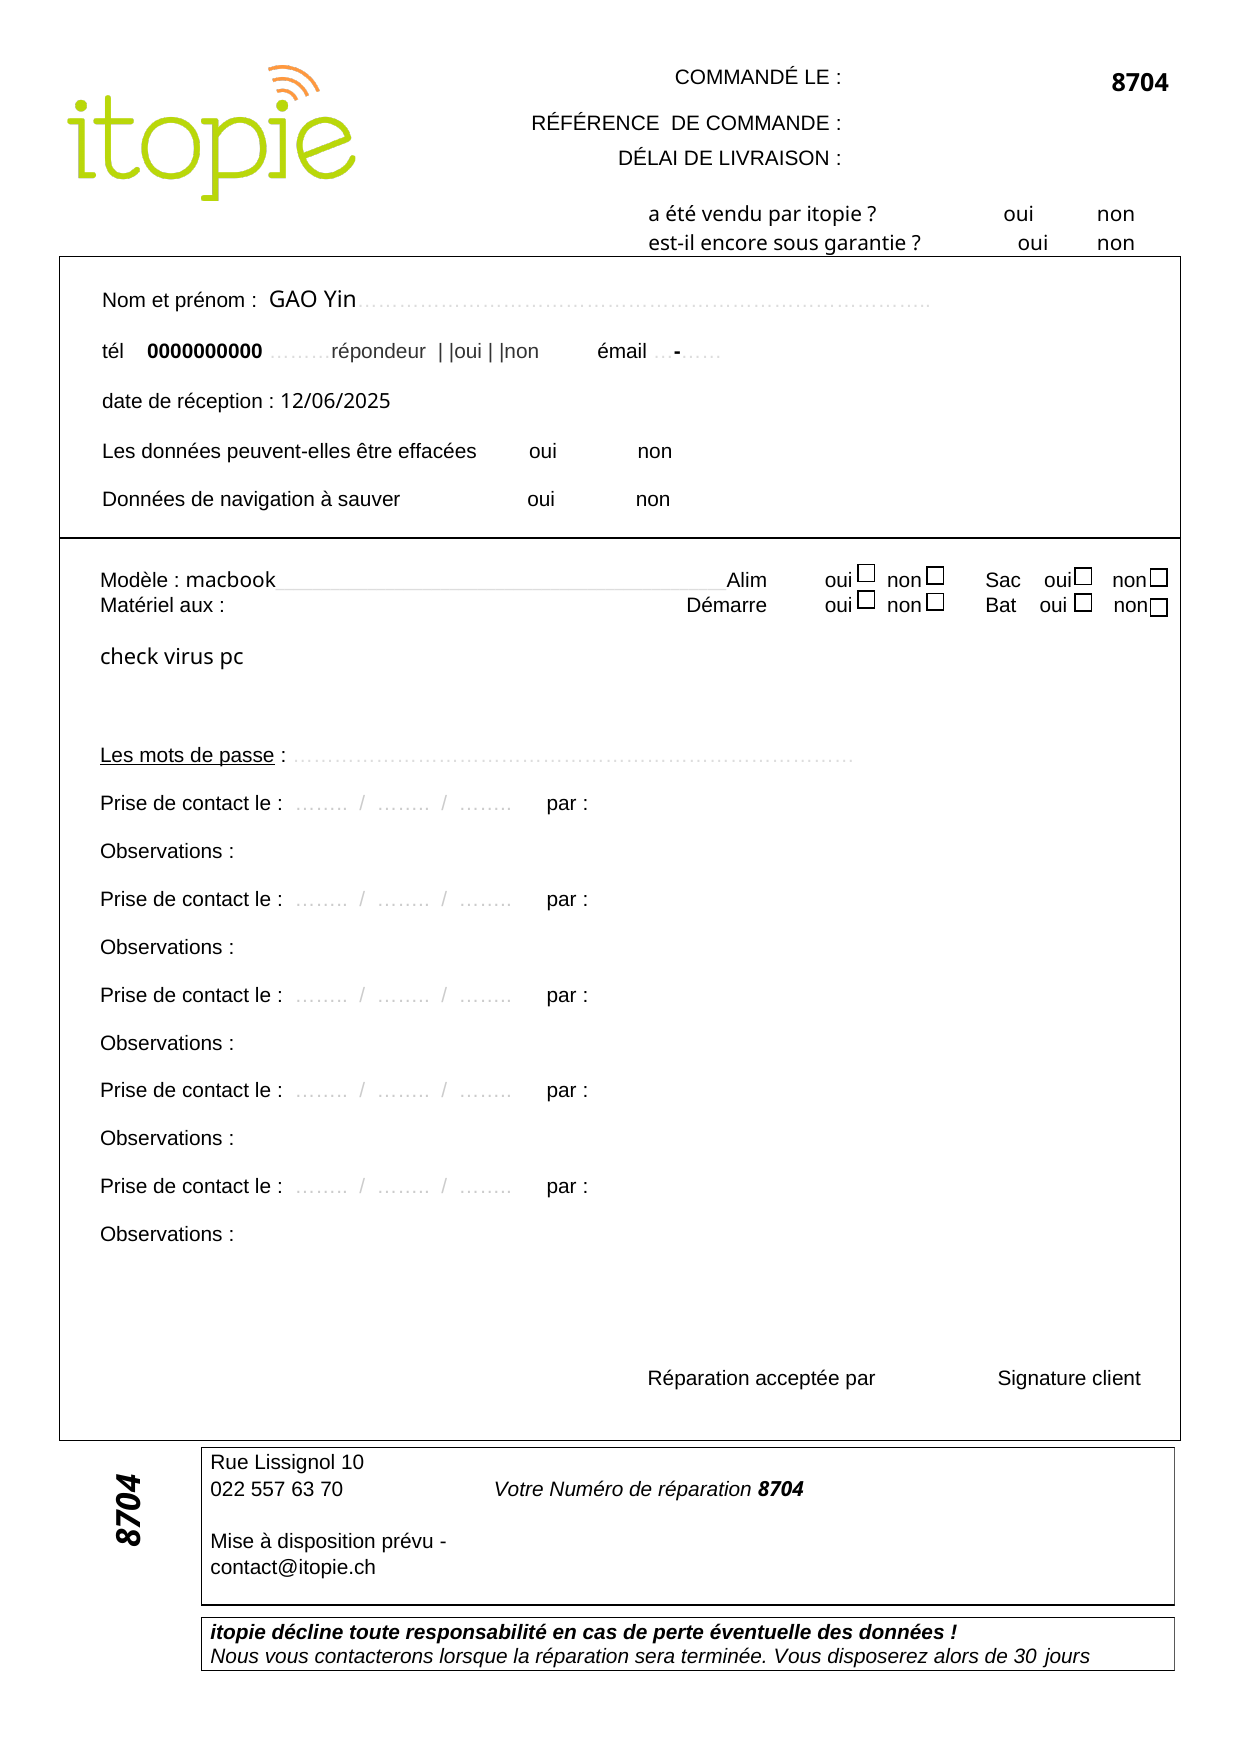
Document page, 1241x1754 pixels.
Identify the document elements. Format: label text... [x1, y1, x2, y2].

text Les données peuvent-elles être effacées oui non [60, 436, 1180, 463]
text date de réception : 12/06/2025 [60, 383, 1180, 415]
text Observations : [60, 1123, 1180, 1150]
text check virus pc [60, 638, 1180, 671]
table_header 8704 [59, 1441, 195, 1677]
text Observations : [60, 836, 1180, 863]
text Données de navigation à sauver oui non [60, 484, 1180, 511]
text Matériel aux : Démarre oui non Bat oui non [60, 590, 1180, 617]
text Modèle : macbook Alim oui non Sac oui non [60, 562, 856, 590]
text tél 0000000000 ………répondeur | |oui | |non émail …-…… [60, 335, 1180, 362]
text Prise de contact le : …….. / …….. / …….. par : [60, 979, 1180, 1006]
text Prise de contact le : …….. / …….. / …….. par : [60, 1075, 1180, 1102]
table_cell [847, 140, 1180, 175]
text Modèle : macbook Alim oui non Sac oui non [948, 562, 1180, 590]
table_cell [847, 105, 1180, 140]
table_cell itopie décline toute responsabilité en cas de perte éventuelle des données ! Nous vous contacterons lorsque la réparation sera terminée. Vous disposerez alors de 30 jours [195, 1611, 1180, 1677]
text Observations : [60, 931, 1180, 958]
text Modèle : macbook Alim oui non Sac oui non [879, 562, 925, 590]
text a été vendu par itopie ? oui non [59, 199, 1181, 228]
table_cell DÉLAI DE LIVRAISON : [490, 140, 847, 175]
text Observations : [60, 1219, 1180, 1246]
text Nom et prénom : GAO Yin……………………………………………………………………….. [60, 280, 1180, 314]
text Prise de contact le : …….. / …….. / …….. par : [60, 883, 1180, 911]
table_header 8704 [847, 59, 1180, 104]
picture [67, 65, 356, 201]
text Les mots de passe : ……………………………………………………………………… [60, 740, 1180, 767]
text Prise de contact le : …….. / …….. / …….. par : [60, 1171, 1180, 1198]
text Prise de contact le : …….. / …….. / …….. par : [60, 788, 1180, 815]
text Observations : [60, 1027, 1180, 1054]
table_cell RÉFÉRENCE DE COMMANDE : [490, 105, 847, 140]
table_header COMMANDÉ LE : [490, 59, 847, 104]
text Réparation acceptée par Signature client [60, 1363, 1180, 1390]
text est-il encore sous garantie ? oui non [59, 228, 1181, 256]
table_header Rue Lissignol 10 022 557 63 70 Votre Numéro de réparation 8704 Mise à disposition prévu - contact@itopie.ch [195, 1441, 1180, 1611]
